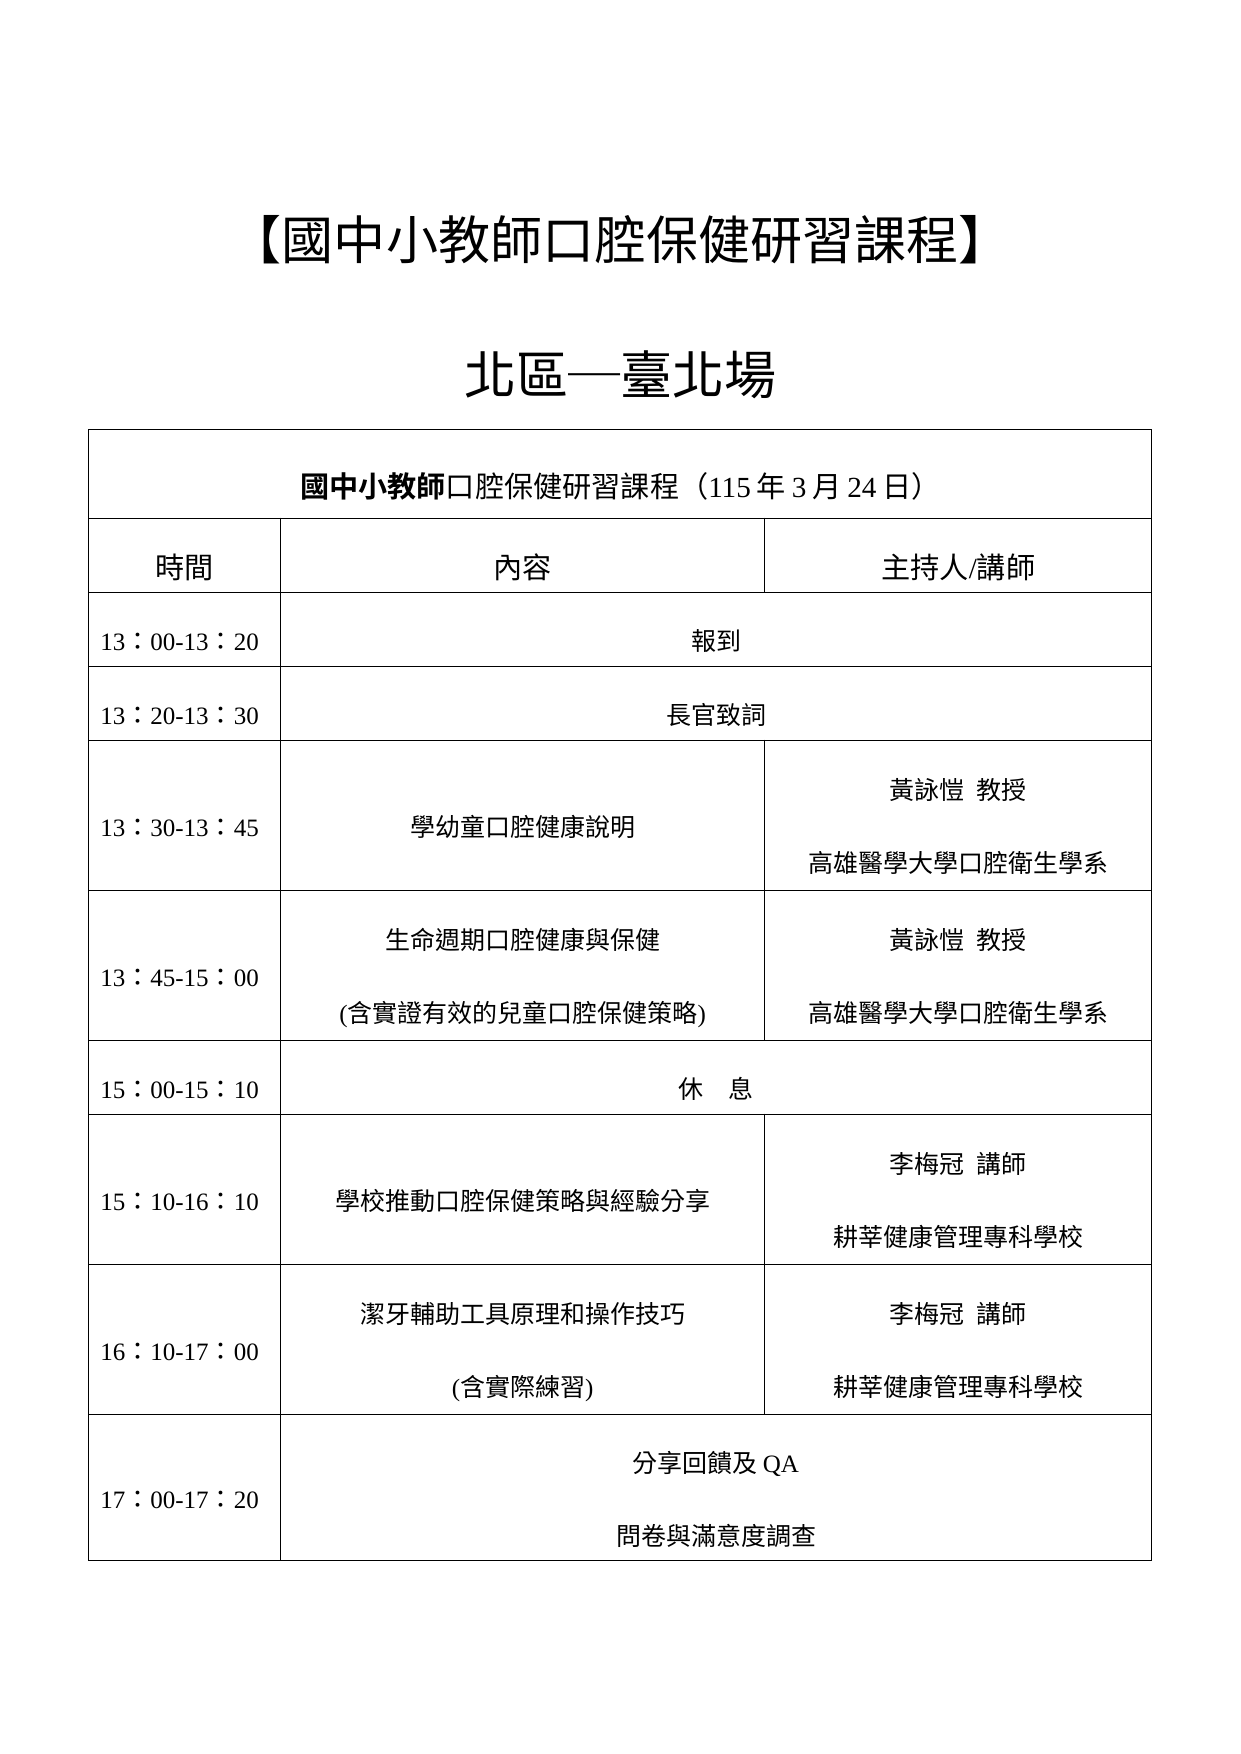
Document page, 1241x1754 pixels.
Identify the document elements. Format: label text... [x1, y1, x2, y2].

table_cell 13：00-13：20 [89, 593, 280, 666]
table_cell 報到 [281, 593, 1151, 666]
table_cell 主持人/講師 [765, 519, 1151, 592]
table_cell 13：20-13：30 [89, 667, 280, 739]
table_cell 李梅冠 講師 耕莘健康管理專科學校 [765, 1265, 1151, 1413]
table_cell 16：10-17：00 [89, 1265, 280, 1413]
table_cell 15：10-16：10 [89, 1115, 280, 1263]
table_cell 分享回饋及QA 問卷與滿意度調查 [281, 1415, 1151, 1560]
table_cell 潔牙輔助工具原理和操作技巧 (含實際練習) [281, 1265, 764, 1413]
table_cell 時間 [89, 519, 280, 592]
text 北區─臺北場 [112, 299, 1128, 424]
table_cell 黃詠愷 教授 高雄醫學大學口腔衛生學系 [765, 741, 1151, 889]
table_cell 學幼童口腔健康說明 [281, 741, 764, 889]
table_cell 15：00-15：10 [89, 1041, 280, 1113]
table_cell 李梅冠 講師 耕莘健康管理專科學校 [765, 1115, 1151, 1263]
table_cell 黃詠愷 教授 高雄醫學大學口腔衛生學系 [765, 891, 1151, 1039]
table_cell 生命週期口腔健康與保健 (含實證有效的兒童口腔保健策略) [281, 891, 764, 1039]
text 【國中小教師口腔保健研習課程】 [112, 163, 1128, 288]
table_cell 13：45-15：00 [89, 891, 280, 1039]
table_cell 長官致詞 [281, 667, 1151, 739]
table_cell 內容 [281, 519, 764, 592]
table_cell 13：30-13：45 [89, 741, 280, 889]
table_header 國中小教師口腔保健研習課程（115年3月24日） [89, 430, 1151, 518]
table_cell 17：00-17：20 [89, 1415, 280, 1560]
table_cell 休 息 [281, 1041, 1151, 1113]
table_cell 學校推動口腔保健策略與經驗分享 [281, 1115, 764, 1263]
